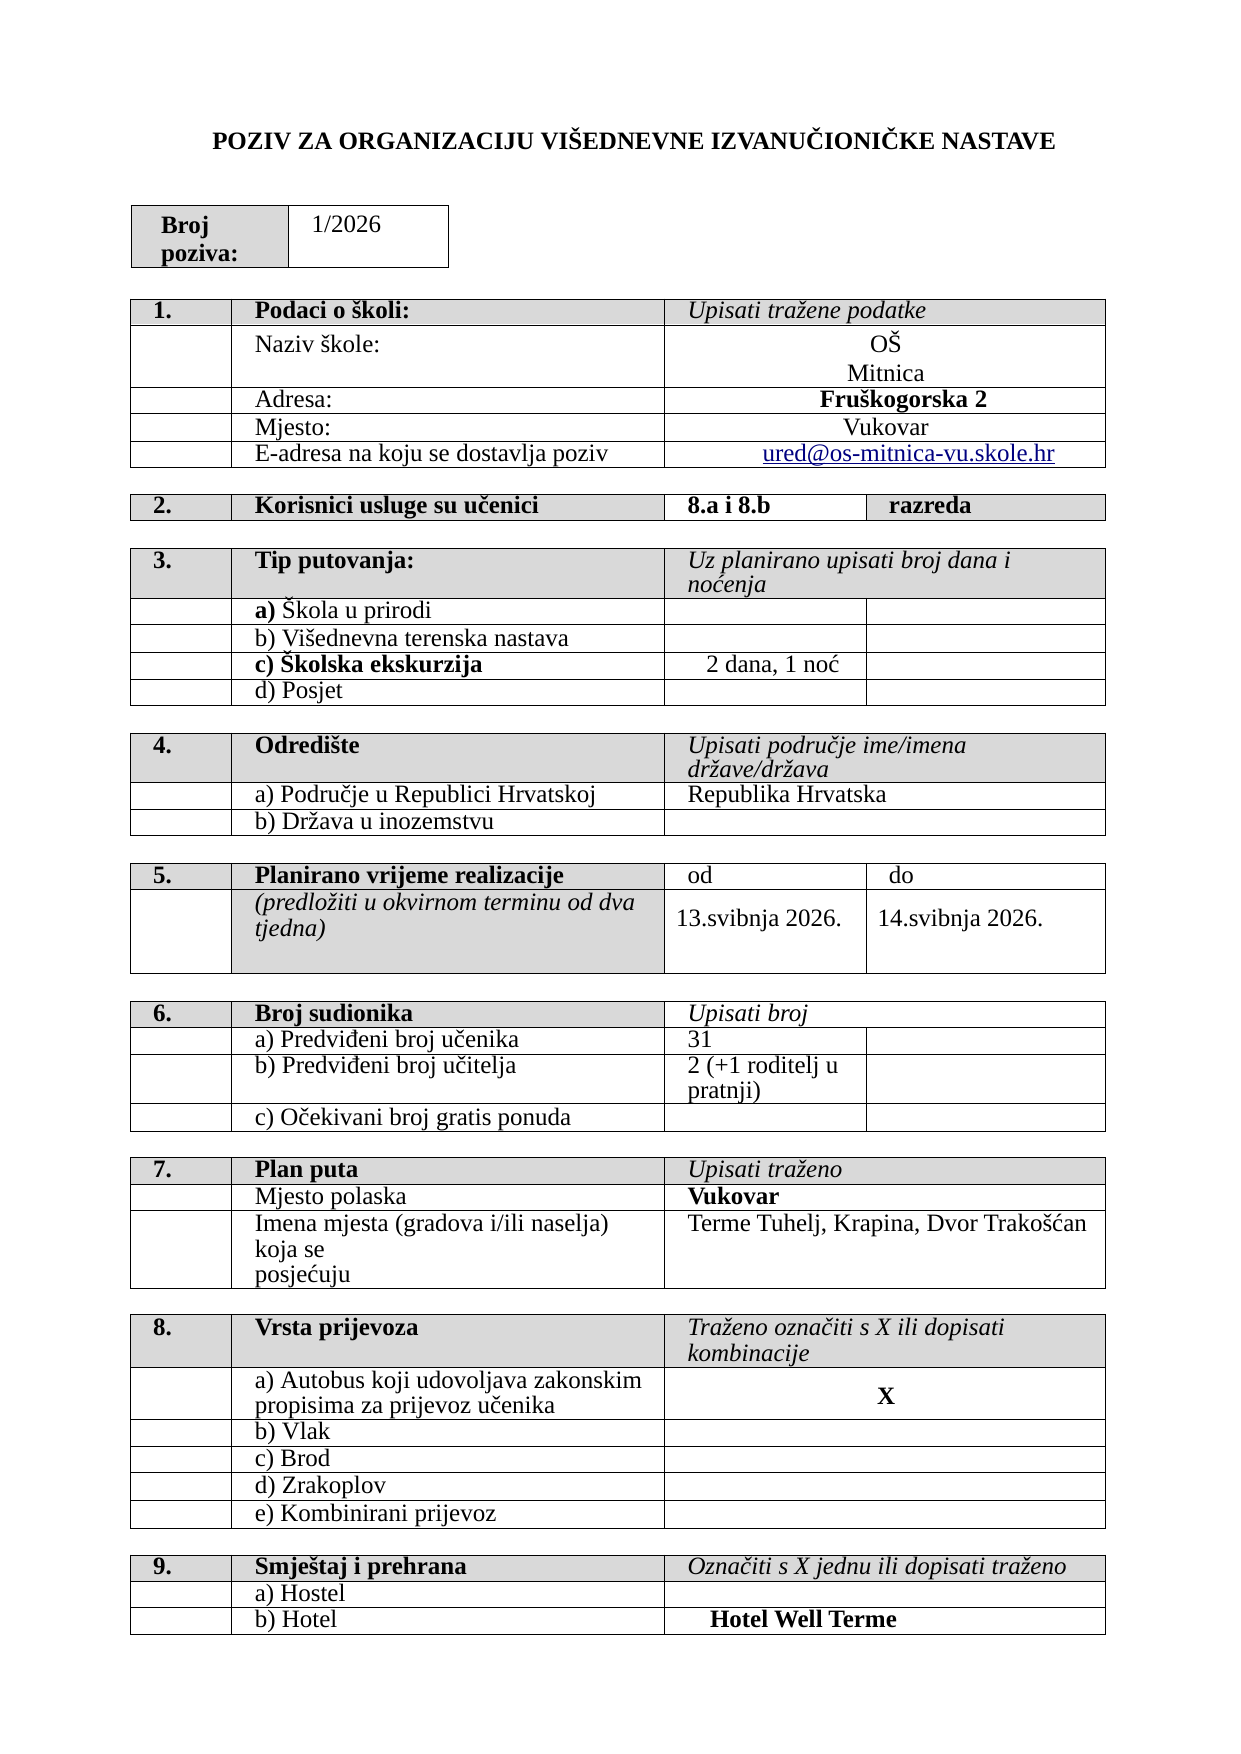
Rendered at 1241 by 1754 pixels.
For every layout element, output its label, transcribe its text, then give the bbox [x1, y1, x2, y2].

table_cell [665, 810, 1105, 835]
table_cell ured@os-mitnica-vu.skole.hr [665, 442, 1105, 467]
table_cell [131, 1185, 231, 1210]
table_cell 5. [131, 864, 231, 889]
table_cell a) Autobus koji udovoljava zakonskim propisima za prijevoz učenika [232, 1368, 664, 1419]
table_cell [131, 599, 231, 624]
table_cell Korisnici usluge su učenici [232, 495, 664, 520]
table_cell Odredište [232, 734, 664, 782]
table_cell Označiti s X jednu ili dopisati traženo [665, 1556, 1105, 1581]
table_cell [131, 1473, 231, 1500]
table_cell [131, 836, 1106, 863]
table_cell b) Vlak [232, 1420, 664, 1446]
table_cell [665, 599, 866, 624]
table_cell [665, 625, 866, 652]
table_cell [131, 1104, 231, 1131]
table_header Upisati tražene podatke [665, 300, 1105, 324]
table_cell Fruškogorska 2 [665, 388, 1105, 413]
table_cell Uz planirano upisati broj dana i noćenja [665, 549, 1105, 598]
table_cell [131, 706, 1106, 733]
table_cell [131, 1368, 231, 1419]
table_cell e) Kombinirani prijevoz [232, 1501, 664, 1528]
table_cell [665, 1501, 1105, 1528]
table_cell c) Brod [232, 1447, 664, 1472]
table_cell [665, 1447, 1105, 1472]
table_cell Plan puta [232, 1158, 664, 1184]
table_cell 14.svibnja 2026. [867, 890, 1105, 973]
table_cell Upisati broj [665, 1002, 1105, 1027]
table_cell [867, 599, 1105, 624]
table_cell [131, 1608, 231, 1633]
table_cell Tip putovanja: [232, 549, 664, 598]
table_cell [131, 1420, 231, 1446]
table_cell [131, 468, 1106, 494]
table_cell Mjesto polaska [232, 1185, 664, 1210]
table_cell [131, 326, 231, 387]
table_cell Upisati područje ime/imena države/država [665, 734, 1105, 782]
table_cell [131, 810, 231, 835]
table_header Broj poziva: [132, 206, 288, 267]
table_cell [867, 625, 1105, 652]
table_header Podaci o školi: [232, 300, 664, 324]
table_cell b) Hotel [232, 1608, 664, 1633]
table_cell [131, 442, 231, 467]
table_cell [131, 1055, 231, 1103]
table_cell Smještaj i prehrana [232, 1556, 664, 1581]
table_cell do [867, 864, 1105, 889]
table_cell [665, 1473, 1105, 1500]
table_cell [867, 1028, 1105, 1054]
table_cell Republika Hrvatska [665, 783, 1105, 808]
text POZIV ZA ORGANIZACIJU VIŠEDNEVNE IZVANUČIONIČKE NASTAVE [212, 126, 1122, 155]
table_cell razreda [867, 495, 1105, 520]
table_cell [665, 1420, 1105, 1446]
table_cell Vukovar [665, 414, 1105, 441]
table_cell Terme Tuhelj, Krapina, Dvor Trakošćan [665, 1211, 1105, 1287]
table_cell 2. [131, 495, 231, 520]
table_cell c) Očekivani broj gratis ponuda [232, 1104, 664, 1131]
table_cell [131, 1211, 231, 1287]
table_cell 8. [131, 1315, 231, 1367]
table_cell 8.a i 8.b [665, 495, 866, 520]
table_cell d) Zrakoplov [232, 1473, 664, 1500]
table_cell a) Predviđeni broj učenika [232, 1028, 664, 1054]
table_cell Hotel Well Terme [665, 1608, 1105, 1633]
table_cell [867, 653, 1105, 678]
table_cell Vukovar [665, 1185, 1105, 1210]
table_cell [665, 1104, 866, 1131]
table_header 1/2026 [289, 206, 448, 267]
table_cell X [665, 1368, 1105, 1419]
table_cell [867, 680, 1105, 704]
table_cell a) Područje u Republici Hrvatskoj [232, 783, 664, 808]
table_cell [131, 653, 231, 678]
table_cell [131, 1501, 231, 1528]
table_cell 2 (+1 roditelj u pratnji) [665, 1055, 866, 1103]
table_cell Adresa: [232, 388, 664, 413]
table_cell E-adresa na koju se dostavlja poziv [232, 442, 664, 467]
table_cell [131, 783, 231, 808]
table_header 1. [131, 300, 231, 324]
table_cell [131, 388, 231, 413]
table_cell [131, 1582, 231, 1607]
table_cell b) Višednevna terenska nastava [232, 625, 664, 652]
table_cell [131, 414, 231, 441]
table_cell d) Posjet [232, 680, 664, 704]
table_cell [131, 1529, 1106, 1554]
table_cell [131, 1289, 1106, 1314]
table_cell 7. [131, 1158, 231, 1184]
table_cell Broj sudionika [232, 1002, 664, 1027]
table_cell Planirano vrijeme realizacije [232, 864, 664, 889]
table_cell c) Školska ekskurzija [232, 653, 664, 678]
table_cell 4. [131, 734, 231, 782]
table_cell [131, 521, 1106, 548]
table_cell [665, 1582, 1105, 1607]
table_cell (predložiti u okvirnom terminu od dva tjedna) [232, 890, 664, 973]
table_cell a) Hostel [232, 1582, 664, 1607]
table_cell od [665, 864, 866, 889]
table_cell Mjesto: [232, 414, 664, 441]
table_cell [131, 625, 231, 652]
table_cell Vrsta prijevoza [232, 1315, 664, 1367]
table_cell [131, 1028, 231, 1054]
table_cell 13.svibnja 2026. [665, 890, 866, 973]
table_cell 31 [665, 1028, 866, 1054]
table_cell 3. [131, 549, 231, 598]
table_cell [867, 1055, 1105, 1103]
table_cell [131, 680, 231, 704]
table_cell b) Predviđeni broj učitelja [232, 1055, 664, 1103]
table_cell [131, 890, 231, 973]
table_cell [131, 1132, 1106, 1157]
table_cell OŠ Mitnica [665, 326, 1105, 387]
table_cell Traženo označiti s X ili dopisati kombinacije [665, 1315, 1105, 1367]
table_cell [131, 1447, 231, 1472]
table_cell Imena mjesta (gradova i/ili naselja) koja se posjećuju [232, 1211, 664, 1287]
table_cell b) Država u inozemstvu [232, 810, 664, 835]
table_cell a) Škola u prirodi [232, 599, 664, 624]
table_cell 6. [131, 1002, 231, 1027]
table_cell 2 dana, 1 noć [665, 653, 866, 678]
table_cell Naziv škole: [232, 326, 664, 387]
table_cell [867, 1104, 1105, 1131]
table_cell [131, 974, 1106, 1001]
table_cell Upisati traženo [665, 1158, 1105, 1184]
table_cell [665, 680, 866, 704]
table_cell 9. [131, 1556, 231, 1581]
